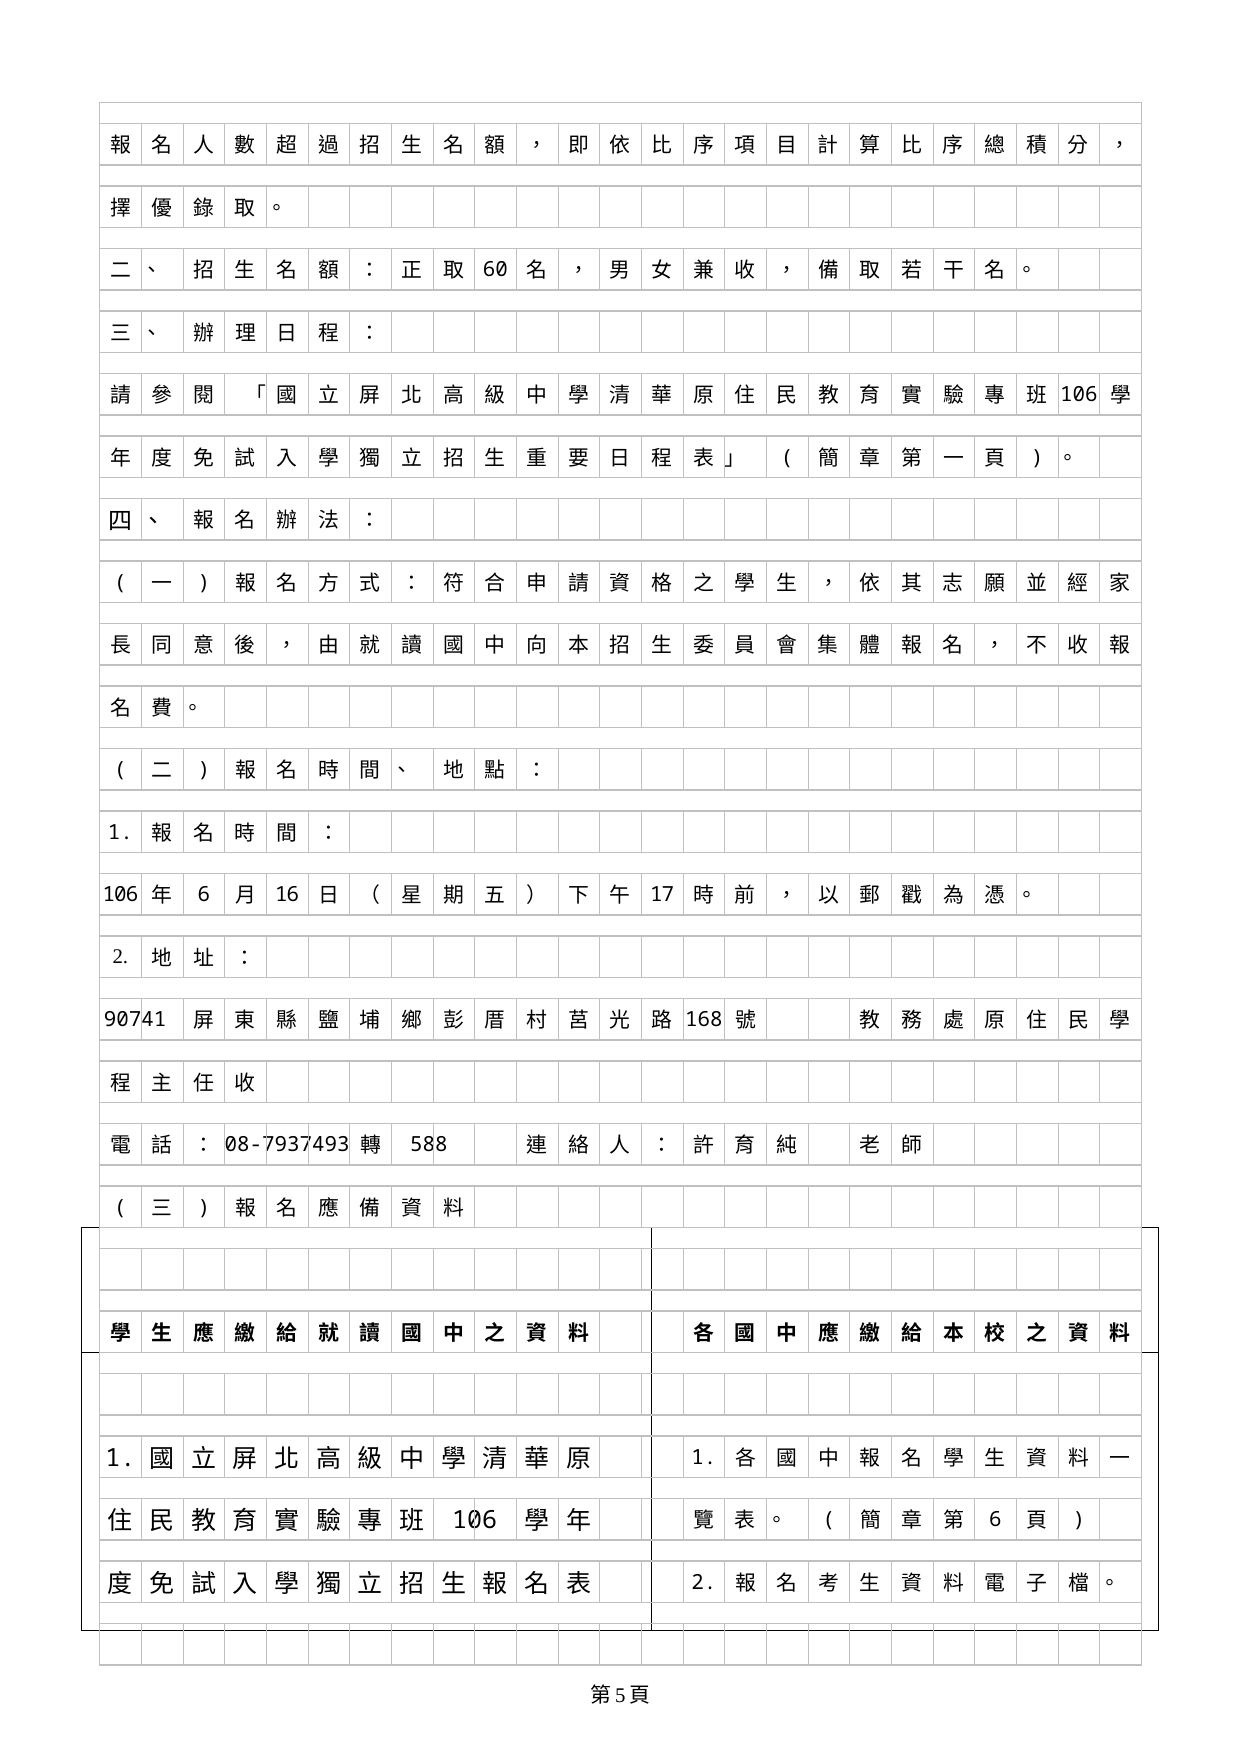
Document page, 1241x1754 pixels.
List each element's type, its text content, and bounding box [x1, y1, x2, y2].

text [1059, 874, 1099, 914]
text [767, 937, 808, 977]
text 民 [767, 374, 808, 414]
text 報 [225, 562, 266, 602]
text 電話：08-7937493轉588 連絡人：許育純 老師 [809, 1124, 849, 1164]
text 二 [100, 249, 141, 289]
text 90741 屏東縣鹽埔鄉彭厝村莒光路168號 教務處原住民學程主任收 [475, 999, 516, 1039]
table_cell [652, 1353, 1141, 1373]
text 電話：08-7937493轉588 連絡人：許育純 老師 [225, 1124, 266, 1164]
text [475, 937, 516, 977]
text 國 [434, 624, 474, 664]
text [892, 312, 933, 352]
text 90741 屏東縣鹽埔鄉彭厝村莒光路168號 教務處原住民學程主任收 [975, 1062, 1016, 1102]
text 優 [142, 187, 183, 227]
text 90741 屏東縣鹽埔鄉彭厝村莒光路168號 教務處原住民學程主任收 [1017, 999, 1058, 1039]
text [725, 937, 766, 977]
text 、 [392, 749, 433, 789]
text 方 [309, 562, 349, 602]
text 名 [517, 249, 558, 289]
text [934, 1187, 974, 1227]
text [475, 812, 516, 852]
text 。 [267, 187, 308, 227]
text 中 [517, 374, 558, 414]
text 不 [1017, 624, 1058, 664]
table_cell 1.國立屏北高級中學清華原住民教育實驗專班106學年度免試入學獨立招生報名表 (附件一) 2.106學年度國中教育會考成績單。(附件二) 3.註記考生具有原住民身分之全戶戶口名簿影本。 4.經學生及家長簽署之國立屏北高級中學清華原 住民教育實驗專班106學年度免試入學獨立招生切結書。(附件三) 5.國立屏北高級中學清華原住民教育實驗專班106學年度免試入學獨立招生超額比序項目積分確認表。(附件六) 6.採計比序項目證明影本。 [100, 1603, 651, 1623]
text 電話：08-7937493轉588 連絡人：許育純 老師 [517, 1124, 558, 1164]
text ， [559, 249, 599, 289]
text 屏 [350, 374, 391, 414]
text 月 [225, 874, 266, 914]
text 額 [309, 249, 349, 289]
text 戳 [892, 874, 933, 914]
text 三 [142, 1187, 183, 1227]
text [1017, 749, 1058, 789]
table_cell [1100, 1374, 1141, 1414]
table_cell [652, 1562, 683, 1602]
text ， [517, 124, 558, 164]
text 程 [642, 437, 683, 477]
table_header [184, 1249, 224, 1289]
text 正 [392, 249, 433, 289]
table_cell 考 [809, 1562, 849, 1602]
table_cell 生 [975, 1437, 1016, 1477]
table_cell 1.國立屏北高級中學清華原住民教育實驗專班106學年度免試入學獨立招生報名表 (附件一) 2.106學年度國中教育會考成績單。(附件二) 3.註記考生具有原住民身分之全戶戶口名簿影本。 4.經學生及家長簽署之國立屏北高級中學清華原 住民教育實驗專班106學年度免試入學獨立招生切結書。(附件三) 5.國立屏北高級中學清華原住民教育實驗專班106學年度免試入學獨立招生超額比序項目積分確認表。(附件六) 6.採計比序項目證明影本。 [82, 1353, 99, 1629]
text [100, 916, 1141, 935]
table_cell 國 [767, 1437, 808, 1477]
table_cell 資 [1017, 1437, 1058, 1477]
text 名 [267, 749, 308, 789]
text 電話：08-7937493轉588 連絡人：許育純 老師 [1017, 1124, 1058, 1164]
table_cell 料 [934, 1562, 974, 1602]
text 90741 屏東縣鹽埔鄉彭厝村莒光路168號 教務處原住民學程主任收 [767, 1062, 808, 1102]
text 志 [934, 562, 974, 602]
table_cell 簡 [850, 1499, 891, 1539]
table_header [934, 1249, 974, 1289]
text 比 [892, 124, 933, 164]
table_cell 檔 [1059, 1562, 1099, 1602]
text 下 [559, 874, 599, 914]
text ， [1100, 124, 1141, 164]
text 90741 屏東縣鹽埔鄉彭厝村莒光路168號 教務處原住民學程主任收 [225, 999, 266, 1039]
text 請 [100, 374, 141, 414]
text 90741 屏東縣鹽埔鄉彭厝村莒光路168號 教務處原住民學程主任收 [100, 999, 141, 1039]
text 名 [142, 124, 183, 164]
text [1100, 812, 1141, 852]
text [767, 812, 808, 852]
table_header 各 [684, 1312, 724, 1352]
text 90741 屏東縣鹽埔鄉彭厝村莒光路168號 教務處原住民學程主任收 [892, 1062, 933, 1102]
text 90741 屏東縣鹽埔鄉彭厝村莒光路168號 教務處原住民學程主任收 [100, 1062, 141, 1102]
text 間 [267, 812, 308, 852]
text 招 [600, 624, 641, 664]
text 電話：08-7937493轉588 連絡人：許育純 老師 [142, 1124, 183, 1164]
text 電話：08-7937493轉588 連絡人：許育純 老師 [434, 1124, 474, 1164]
text 辦 [184, 312, 224, 352]
table_header 料 [1100, 1312, 1141, 1352]
text 90741 屏東縣鹽埔鄉彭厝村莒光路168號 教務處原住民學程主任收 [934, 999, 974, 1039]
text 中 [475, 624, 516, 664]
text [809, 1187, 849, 1227]
table_header 資 [517, 1312, 558, 1352]
text [934, 937, 974, 977]
text 算 [850, 124, 891, 164]
text 日 [267, 312, 308, 352]
text 名 [184, 812, 224, 852]
text 積 [1017, 124, 1058, 164]
table_header 應 [809, 1312, 849, 1352]
table_cell 名 [892, 1437, 933, 1477]
text 四、報名辦法： [225, 499, 266, 539]
table_cell 資 [892, 1562, 933, 1602]
text 90741 屏東縣鹽埔鄉彭厝村莒光路168號 教務處原住民學程主任收 [934, 1062, 974, 1102]
text 經 [1059, 562, 1099, 602]
text 前 [725, 874, 766, 914]
text 頁 [975, 437, 1016, 477]
table_header [642, 1312, 651, 1352]
table_header [100, 1228, 651, 1248]
text 90741 屏東縣鹽埔鄉彭厝村莒光路168號 教務處原住民學程主任收 [809, 999, 849, 1039]
text 90741 屏東縣鹽埔鄉彭厝村莒光路168號 教務處原住民學程主任收 [392, 999, 433, 1039]
text 時 [684, 874, 724, 914]
text [559, 749, 599, 789]
text 90741 屏東縣鹽埔鄉彭厝村莒光路168號 教務處原住民學程主任收 [1100, 1062, 1141, 1102]
text 員 [725, 624, 766, 664]
text 四、報名辦法： [559, 499, 599, 539]
text 備 [350, 1187, 391, 1227]
table_header [1100, 1249, 1141, 1289]
text [1059, 687, 1099, 727]
text 間 [350, 749, 391, 789]
table_header [392, 1249, 433, 1289]
text [475, 312, 516, 352]
table_header 之 [1017, 1312, 1058, 1352]
text 90741 屏東縣鹽埔鄉彭厝村莒光路168號 教務處原住民學程主任收 [392, 1062, 433, 1102]
text [100, 666, 1141, 685]
text 高 [434, 374, 474, 414]
table_header 資 [1059, 1312, 1099, 1352]
text [100, 291, 1141, 310]
text [642, 812, 683, 852]
text 一 [142, 562, 183, 602]
text 90741 屏東縣鹽埔鄉彭厝村莒光路168號 教務處原住民學程主任收 [434, 1062, 474, 1102]
text 電話：08-7937493轉588 連絡人：許育純 老師 [392, 1124, 433, 1164]
table_cell 子 [1017, 1562, 1058, 1602]
text 招 [350, 124, 391, 164]
table_header 繳 [850, 1312, 891, 1352]
text [892, 937, 933, 977]
text 報 [1100, 624, 1141, 664]
text 四、報名辦法： [934, 499, 974, 539]
text ) [184, 562, 224, 602]
text 。 [1017, 874, 1058, 914]
text [1017, 1187, 1058, 1227]
table_cell [809, 1374, 849, 1414]
text 名 [934, 624, 974, 664]
text 90741 屏東縣鹽埔鄉彭厝村莒光路168號 教務處原住民學程主任收 [642, 999, 683, 1039]
text 90741 屏東縣鹽埔鄉彭厝村莒光路168號 教務處原住民學程主任收 [267, 999, 308, 1039]
table_header [1059, 1249, 1099, 1289]
table_cell [892, 1374, 933, 1414]
text 電話：08-7937493轉588 連絡人：許育純 老師 [934, 1124, 974, 1164]
text 會 [767, 624, 808, 664]
text ） [517, 874, 558, 914]
text 90741 屏東縣鹽埔鄉彭厝村莒光路168號 教務處原住民學程主任收 [975, 999, 1016, 1039]
text 90741 屏東縣鹽埔鄉彭厝村莒光路168號 教務處原住民學程主任收 [517, 999, 558, 1039]
text [100, 791, 1141, 810]
text [892, 749, 933, 789]
table_cell 報 [850, 1437, 891, 1477]
table_cell [652, 1499, 683, 1539]
text 若 [892, 249, 933, 289]
table_header 之 [475, 1312, 516, 1352]
text 90741 屏東縣鹽埔鄉彭厝村莒光路168號 教務處原住民學程主任收 [267, 1062, 308, 1102]
text 取 [434, 249, 474, 289]
text 三 [100, 312, 141, 352]
text 名 [434, 124, 474, 164]
text 人 [184, 124, 224, 164]
text ， [767, 249, 808, 289]
text 同 [142, 624, 183, 664]
text 四、報名辦法： [892, 499, 933, 539]
text 90741 屏東縣鹽埔鄉彭厝村莒光路168號 教務處原住民學程主任收 [350, 999, 391, 1039]
text 、 [142, 312, 183, 352]
table_header 讀 [350, 1312, 391, 1352]
text 度 [142, 437, 183, 477]
text 電話：08-7937493轉588 連絡人：許育純 老師 [1100, 1124, 1141, 1164]
text [309, 687, 349, 727]
table_cell 。 [767, 1499, 808, 1539]
table_cell 1.國立屏北高級中學清華原住民教育實驗專班106學年度免試入學獨立招生報名表 (附件一) 2.106學年度國中教育會考成績單。(附件二) 3.註記考生具有原住民身分之全戶戶口名簿影本。 4.經學生及家長簽署之國立屏北高級中學清華原 住民教育實驗專班106學年度免試入學獨立招生切結書。(附件三) 5.國立屏北高級中學清華原住民教育實驗專班106學年度免試入學獨立招生超額比序項目積分確認表。(附件六) 6.採計比序項目證明影本。 [100, 1478, 651, 1498]
text 90741 屏東縣鹽埔鄉彭厝村莒光路168號 教務處原住民學程主任收 [350, 1062, 391, 1102]
text 90741 屏東縣鹽埔鄉彭厝村莒光路168號 教務處原住民學程主任收 [600, 1062, 641, 1102]
text 獨 [350, 437, 391, 477]
text [1017, 687, 1058, 727]
text 收 [1059, 624, 1099, 664]
table_cell 一 [1100, 1437, 1141, 1477]
text 90741 屏東縣鹽埔鄉彭厝村莒光路168號 教務處原住民學程主任收 [517, 1062, 558, 1102]
text 比 [642, 124, 683, 164]
text 資 [600, 562, 641, 602]
text [850, 687, 891, 727]
text [850, 1187, 891, 1227]
text 四、報名辦法： [850, 499, 891, 539]
text 時 [225, 812, 266, 852]
text [684, 1187, 724, 1227]
text 生 [767, 562, 808, 602]
text 電話：08-7937493轉588 連絡人：許育純 老師 [350, 1124, 391, 1164]
text ( [767, 437, 808, 477]
text 第 [892, 437, 933, 477]
text [392, 812, 433, 852]
table_cell [1017, 1374, 1058, 1414]
text [100, 853, 1141, 873]
text [517, 937, 558, 977]
text 生 [475, 437, 516, 477]
text ： [392, 562, 433, 602]
table_cell [767, 1374, 808, 1414]
table_header [684, 1249, 724, 1289]
text 90741 屏東縣鹽埔鄉彭厝村莒光路168號 教務處原住民學程主任收 [684, 1062, 724, 1102]
text 四、報名辦法： [1100, 499, 1141, 539]
text 、 [142, 249, 183, 289]
table_cell [652, 1541, 1141, 1560]
text [600, 1187, 641, 1227]
table_cell [725, 1374, 766, 1414]
text 時 [309, 749, 349, 789]
text [642, 1187, 683, 1227]
table_cell [652, 1374, 683, 1414]
text 序 [934, 124, 974, 164]
table_cell ( [809, 1499, 849, 1539]
text 育 [850, 374, 891, 414]
text 簡 [809, 437, 849, 477]
text [934, 312, 974, 352]
text [434, 812, 474, 852]
text 一 [934, 437, 974, 477]
text 名 [975, 249, 1016, 289]
text [975, 687, 1016, 727]
text 理 [225, 312, 266, 352]
text 四、報名辦法： [434, 499, 474, 539]
text 90741 屏東縣鹽埔鄉彭厝村莒光路168號 教務處原住民學程主任收 [475, 1062, 516, 1102]
text [1059, 812, 1099, 852]
text 閱 [184, 374, 224, 414]
table_header [100, 1249, 141, 1289]
text 90741 屏東縣鹽埔鄉彭厝村莒光路168號 教務處原住民學程主任收 [892, 999, 933, 1039]
text 生 [642, 624, 683, 664]
text [350, 937, 391, 977]
text 總 [975, 124, 1016, 164]
text 6 [184, 874, 224, 914]
text 電話：08-7937493轉588 連絡人：許育純 老師 [100, 1124, 141, 1164]
text 目 [767, 124, 808, 164]
text 學 [725, 562, 766, 602]
text 90741 屏東縣鹽埔鄉彭厝村莒光路168號 教務處原住民學程主任收 [642, 1062, 683, 1102]
table_cell [850, 1374, 891, 1414]
text 四、報名辦法： [517, 499, 558, 539]
table_header [850, 1249, 891, 1289]
text [850, 749, 891, 789]
text 報 [892, 624, 933, 664]
table_cell [652, 1603, 1141, 1623]
text ( [100, 1187, 141, 1227]
text 電話：08-7937493轉588 連絡人：許育純 老師 [725, 1124, 766, 1164]
text 即 [559, 124, 599, 164]
text 教 [809, 374, 849, 414]
text [434, 687, 474, 727]
table_cell [652, 1478, 1141, 1498]
text 90741 屏東縣鹽埔鄉彭厝村莒光路168號 教務處原住民學程主任收 [1017, 1062, 1058, 1102]
text [934, 749, 974, 789]
table_header 國 [725, 1312, 766, 1352]
text 四、報名辦法： [267, 499, 308, 539]
text [642, 937, 683, 977]
table_header [767, 1249, 808, 1289]
text ， [975, 624, 1016, 664]
text [350, 687, 391, 727]
text 意 [184, 624, 224, 664]
text [850, 937, 891, 977]
text 四、報名辦法： [1017, 499, 1058, 539]
text [892, 812, 933, 852]
text 」 [725, 437, 766, 477]
text [559, 312, 599, 352]
text [100, 1166, 1141, 1185]
text 並 [1017, 562, 1058, 602]
table_cell 第 [934, 1499, 974, 1539]
text [600, 812, 641, 852]
text [1100, 687, 1141, 727]
table_cell 報 [725, 1562, 766, 1602]
text 計 [809, 124, 849, 164]
table_header [892, 1249, 933, 1289]
text 章 [850, 437, 891, 477]
table_cell 1.國立屏北高級中學清華原住民教育實驗專班106學年度免試入學獨立招生報名表 (附件一) 2.106學年度國中教育會考成績單。(附件二) 3.註記考生具有原住民身分之全戶戶口名簿影本。 4.經學生及家長簽署之國立屏北高級中學清華原 住民教育實驗專班106學年度免試入學獨立招生切結書。(附件三) 5.國立屏北高級中學清華原住民教育實驗專班106學年度免試入學獨立招生超額比序項目積分確認表。(附件六) 6.採計比序項目證明影本。 [100, 1353, 651, 1373]
text [975, 937, 1016, 977]
text [517, 312, 558, 352]
text 實 [892, 374, 933, 414]
text 過 [309, 124, 349, 164]
text 106 [100, 874, 141, 914]
text 90741 屏東縣鹽埔鄉彭厝村莒光路168號 教務處原住民學程主任收 [100, 978, 1141, 998]
text 依 [850, 562, 891, 602]
text [100, 353, 1141, 373]
text 電話：08-7937493轉588 連絡人：許育純 老師 [684, 1124, 724, 1164]
text [975, 812, 1016, 852]
table_header [142, 1249, 183, 1289]
table_header [350, 1249, 391, 1289]
text 四、報名辦法： [100, 478, 1141, 498]
text 點 [475, 749, 516, 789]
text [767, 687, 808, 727]
text 試 [225, 437, 266, 477]
table_cell 生 [850, 1562, 891, 1602]
text [434, 312, 474, 352]
text [809, 687, 849, 727]
text 四、報名辦法： [142, 499, 183, 539]
text [725, 312, 766, 352]
text 。 [184, 687, 224, 727]
text ) [184, 749, 224, 789]
text 60 [475, 249, 516, 289]
text [1100, 1187, 1141, 1227]
text 90741 屏東縣鹽埔鄉彭厝村莒光路168號 教務處原住民學程主任收 [559, 1062, 599, 1102]
text 要 [559, 437, 599, 477]
text [100, 166, 1141, 185]
text 期 [434, 874, 474, 914]
table_header 給 [892, 1312, 933, 1352]
text 資 [392, 1187, 433, 1227]
text 免 [184, 437, 224, 477]
text 名 [267, 249, 308, 289]
table_cell 料 [1059, 1437, 1099, 1477]
text 招 [434, 437, 474, 477]
table_header 就 [309, 1312, 349, 1352]
text [642, 687, 683, 727]
text 90741 屏東縣鹽埔鄉彭厝村莒光路168號 教務處原住民學程主任收 [684, 999, 724, 1039]
text 90741 屏東縣鹽埔鄉彭厝村莒光路168號 教務處原住民學程主任收 [850, 1062, 891, 1102]
text 讀 [392, 624, 433, 664]
table_cell [652, 1416, 1141, 1435]
text ： [350, 312, 391, 352]
text [517, 1187, 558, 1227]
text 名 [267, 1187, 308, 1227]
table_header [82, 1228, 99, 1352]
text [809, 312, 849, 352]
text 項 [725, 124, 766, 164]
text [392, 687, 433, 727]
text 錄 [184, 187, 224, 227]
text 憑 [975, 874, 1016, 914]
text 地 [434, 749, 474, 789]
text [1059, 249, 1099, 289]
text 華 [642, 374, 683, 414]
text ( [100, 562, 141, 602]
text [100, 728, 1141, 748]
text 90741 屏東縣鹽埔鄉彭厝村莒光路168號 教務處原住民學程主任收 [600, 999, 641, 1039]
table_cell 學 [934, 1437, 974, 1477]
text 四、報名辦法： [1059, 499, 1099, 539]
text 集 [809, 624, 849, 664]
text 男 [600, 249, 641, 289]
text 1. [100, 812, 141, 852]
table_header [975, 1249, 1016, 1289]
text 立 [392, 437, 433, 477]
text 年 [142, 874, 183, 914]
text 干 [934, 249, 974, 289]
table_header [652, 1249, 683, 1289]
text 數 [225, 124, 266, 164]
text 名 [267, 562, 308, 602]
text 超 [267, 124, 308, 164]
text 電話：08-7937493轉588 連絡人：許育純 老師 [475, 1124, 516, 1164]
text 電話：08-7937493轉588 連絡人：許育純 老師 [975, 1124, 1016, 1164]
table_cell 1. [684, 1437, 724, 1477]
text [684, 812, 724, 852]
text [1100, 937, 1141, 977]
table_header [1017, 1249, 1058, 1289]
text [767, 1187, 808, 1227]
text 17 [642, 874, 683, 914]
text 電話：08-7937493轉588 連絡人：許育純 老師 [850, 1124, 891, 1164]
text 為 [934, 874, 974, 914]
text 90741 屏東縣鹽埔鄉彭厝村莒光路168號 教務處原住民學程主任收 [725, 1062, 766, 1102]
text 向 [517, 624, 558, 664]
text 90741 屏東縣鹽埔鄉彭厝村莒光路168號 教務處原住民學程主任收 [809, 1062, 849, 1102]
text ： [309, 812, 349, 852]
text 四、報名辦法： [767, 499, 808, 539]
text 住 [725, 374, 766, 414]
text 106 [1059, 374, 1099, 414]
text 90741 屏東縣鹽埔鄉彭厝村莒光路168號 教務處原住民學程主任收 [1059, 1062, 1099, 1102]
text [559, 1187, 599, 1227]
text 午 [600, 874, 641, 914]
text 電話：08-7937493轉588 連絡人：許育純 老師 [559, 1124, 599, 1164]
table_header [600, 1312, 641, 1352]
table_header [100, 1291, 651, 1310]
table_cell 中 [809, 1437, 849, 1477]
text 名 [100, 687, 141, 727]
text [684, 937, 724, 977]
text 立 [309, 374, 349, 414]
text 四、報名辦法： [809, 499, 849, 539]
text [934, 687, 974, 727]
text 90741 屏東縣鹽埔鄉彭厝村莒光路168號 教務處原住民學程主任收 [850, 999, 891, 1039]
text [684, 749, 724, 789]
text 電話：08-7937493轉588 連絡人：許育純 老師 [892, 1124, 933, 1164]
text [725, 749, 766, 789]
text 90741 屏東縣鹽埔鄉彭厝村莒光路168號 教務處原住民學程主任收 [725, 999, 766, 1039]
text （ [350, 874, 391, 914]
text [100, 541, 1141, 560]
text 90741 屏東縣鹽埔鄉彭厝村莒光路168號 教務處原住民學程主任收 [309, 1062, 349, 1102]
text 生 [225, 249, 266, 289]
table_header [434, 1249, 474, 1289]
text [809, 812, 849, 852]
text 二 [142, 749, 183, 789]
text 委 [684, 624, 724, 664]
table_header 本 [934, 1312, 974, 1352]
text [100, 228, 1141, 248]
text [475, 687, 516, 727]
table_cell [652, 1437, 683, 1477]
table_header [652, 1291, 1141, 1310]
table_header 校 [975, 1312, 1016, 1352]
text 四、報名辦法： [350, 499, 391, 539]
text [725, 1187, 766, 1227]
text 取 [850, 249, 891, 289]
text [1100, 437, 1141, 477]
text [1100, 312, 1141, 352]
text [934, 812, 974, 852]
text 90741 屏東縣鹽埔鄉彭厝村莒光路168號 教務處原住民學程主任收 [100, 1041, 1141, 1060]
text 報 [100, 124, 141, 164]
table_cell 表 [725, 1499, 766, 1539]
text [975, 749, 1016, 789]
text 90741 屏東縣鹽埔鄉彭厝村莒光路168號 教務處原住民學程主任收 [559, 999, 599, 1039]
text 料 [434, 1187, 474, 1227]
text 電話：08-7937493轉588 連絡人：許育純 老師 [267, 1124, 308, 1164]
table_header 生 [142, 1312, 183, 1352]
table_cell 1.國立屏北高級中學清華原住民教育實驗專班106學年度免試入學獨立招生報名表 (附件一) 2.106學年度國中教育會考成績單。(附件二) 3.註記考生具有原住民身分之全戶戶口名簿影本。 4.經學生及家長簽署之國立屏北高級中學清華原 住民教育實驗專班106學年度免試入學獨立招生切結書。(附件三) 5.國立屏北高級中學清華原住民教育實驗專班106學年度免試入學獨立招生超額比序項目積分確認表。(附件六) 6.採計比序項目證明影本。 [100, 1541, 651, 1560]
text [892, 1187, 933, 1227]
text ， [267, 624, 308, 664]
text 學 [309, 437, 349, 477]
text ) [184, 1187, 224, 1227]
text 電話：08-7937493轉588 連絡人：許育純 老師 [600, 1124, 641, 1164]
text 90741 屏東縣鹽埔鄉彭厝村莒光路168號 教務處原住民學程主任收 [434, 999, 474, 1039]
text 90741 屏東縣鹽埔鄉彭厝村莒光路168號 教務處原住民學程主任收 [142, 999, 183, 1039]
text [600, 937, 641, 977]
text 擇 [100, 187, 141, 227]
table_cell 覽 [684, 1499, 724, 1539]
text 90741 屏東縣鹽埔鄉彭厝村莒光路168號 教務處原住民學程主任收 [184, 1062, 224, 1102]
text [1100, 249, 1141, 289]
text 報 [142, 812, 183, 852]
text 「 [225, 374, 266, 414]
text 程 [309, 312, 349, 352]
text ) [1017, 437, 1058, 477]
text 學 [1100, 374, 1141, 414]
table_header 繳 [225, 1312, 266, 1352]
text 合 [475, 562, 516, 602]
text [1059, 1187, 1099, 1227]
text 驗 [934, 374, 974, 414]
text [1100, 874, 1141, 914]
table_cell 名 [767, 1562, 808, 1602]
text [684, 312, 724, 352]
text [809, 749, 849, 789]
text 四、報名辦法： [684, 499, 724, 539]
text 年 [100, 437, 141, 477]
text 90741 屏東縣鹽埔鄉彭厝村莒光路168號 教務處原住民學程主任收 [1100, 999, 1141, 1039]
text [392, 312, 433, 352]
text 四、報名辦法： [392, 499, 433, 539]
text 四、報名辦法： [642, 499, 683, 539]
text 。 [1059, 437, 1099, 477]
text 由 [309, 624, 349, 664]
table_cell ) [1059, 1499, 1099, 1539]
text 16 [267, 874, 308, 914]
text [517, 812, 558, 852]
text 90741 屏東縣鹽埔鄉彭厝村莒光路168號 教務處原住民學程主任收 [225, 1062, 266, 1102]
table_header 中 [434, 1312, 474, 1352]
table_cell [975, 1374, 1016, 1414]
text 分 [1059, 124, 1099, 164]
text ( [100, 749, 141, 789]
text 星 [392, 874, 433, 914]
text 序 [684, 124, 724, 164]
table_header 學 [100, 1312, 141, 1352]
text 式 [350, 562, 391, 602]
table_header [600, 1249, 641, 1289]
text 體 [850, 624, 891, 664]
text 以 [809, 874, 849, 914]
table_cell 電 [975, 1562, 1016, 1602]
text 四、報名辦法： [184, 499, 224, 539]
text [100, 103, 1141, 123]
table_header [652, 1228, 1141, 1248]
text 四、報名辦法： [725, 499, 766, 539]
text ： [350, 249, 391, 289]
table_cell [1059, 1374, 1099, 1414]
text 90741 屏東縣鹽埔鄉彭厝村莒光路168號 教務處原住民學程主任收 [184, 999, 224, 1039]
text 長 [100, 624, 141, 664]
text 備 [809, 249, 849, 289]
text 請 [559, 562, 599, 602]
text 申 [517, 562, 558, 602]
text 地 [142, 937, 183, 977]
table_header 料 [559, 1312, 599, 1352]
table_cell 各 [725, 1437, 766, 1477]
text [559, 937, 599, 977]
text 四、報名辦法： [975, 499, 1016, 539]
text [725, 687, 766, 727]
text [475, 1187, 516, 1227]
text [1017, 312, 1058, 352]
text ， [809, 562, 849, 602]
text 四、報名辦法： [309, 499, 349, 539]
text [434, 937, 474, 977]
table_cell [1142, 1353, 1158, 1629]
text 郵 [850, 874, 891, 914]
text 收 [725, 249, 766, 289]
text 重 [517, 437, 558, 477]
text 參 [142, 374, 183, 414]
text 後 [225, 624, 266, 664]
text [642, 749, 683, 789]
text 入 [267, 437, 308, 477]
text [1059, 312, 1099, 352]
text 依 [600, 124, 641, 164]
table_header [517, 1249, 558, 1289]
table_header 中 [767, 1312, 808, 1352]
text 格 [642, 562, 683, 602]
table_header [225, 1249, 266, 1289]
text 電話：08-7937493轉588 連絡人：許育純 老師 [100, 1103, 1141, 1123]
text [392, 937, 433, 977]
text [1059, 937, 1099, 977]
table_cell 章 [892, 1499, 933, 1539]
text [350, 812, 391, 852]
text [600, 749, 641, 789]
text [767, 749, 808, 789]
text 電話：08-7937493轉588 連絡人：許育純 老師 [184, 1124, 224, 1164]
text 日 [600, 437, 641, 477]
text [1100, 749, 1141, 789]
text [100, 603, 1141, 623]
text 90741 屏東縣鹽埔鄉彭厝村莒光路168號 教務處原住民學程主任收 [767, 999, 808, 1039]
text 四、報名辦法： [600, 499, 641, 539]
text 其 [892, 562, 933, 602]
table_cell 。 [1100, 1562, 1141, 1602]
table_header [725, 1249, 766, 1289]
table_cell 1.國立屏北高級中學清華原住民教育實驗專班106學年度免試入學獨立招生報名表 (附件一) 2.106學年度國中教育會考成績單。(附件二) 3.註記考生具有原住民身分之全戶戶口名簿影本。 4.經學生及家長簽署之國立屏北高級中學清華原 住民教育實驗專班106學年度免試入學獨立招生切結書。(附件三) 5.國立屏北高級中學清華原住民教育實驗專班106學年度免試入學獨立招生超額比序項目積分確認表。(附件六) 6.採計比序項目證明影本。 [100, 1416, 651, 1435]
text 90741 屏東縣鹽埔鄉彭厝村莒光路168號 教務處原住民學程主任收 [142, 1062, 183, 1102]
text 就 [350, 624, 391, 664]
text [225, 687, 266, 727]
text [517, 687, 558, 727]
text 女 [642, 249, 683, 289]
table_cell 頁 [1017, 1499, 1058, 1539]
text 北 [392, 374, 433, 414]
text 專 [975, 374, 1016, 414]
text 兼 [684, 249, 724, 289]
text [309, 937, 349, 977]
text 90741 屏東縣鹽埔鄉彭厝村莒光路168號 教務處原住民學程主任收 [1059, 999, 1099, 1039]
text [600, 312, 641, 352]
text 生 [392, 124, 433, 164]
text 電話：08-7937493轉588 連絡人：許育純 老師 [642, 1124, 683, 1164]
text [850, 312, 891, 352]
text [559, 687, 599, 727]
text 班 [1017, 374, 1058, 414]
text [975, 312, 1016, 352]
text 取 [225, 187, 266, 227]
text 表 [684, 437, 724, 477]
text 報 [225, 749, 266, 789]
table_header 應 [184, 1312, 224, 1352]
text 之 [684, 562, 724, 602]
text 應 [309, 1187, 349, 1227]
text 國 [267, 374, 308, 414]
text ， [767, 874, 808, 914]
table_cell 2. [684, 1562, 724, 1602]
text [267, 937, 308, 977]
text ： [225, 937, 266, 977]
text 電話：08-7937493轉588 連絡人：許育純 老師 [309, 1124, 349, 1164]
text 。 [1017, 249, 1058, 289]
text [100, 416, 1141, 435]
text 2. [100, 937, 141, 977]
text [725, 812, 766, 852]
text 址 [184, 937, 224, 977]
text ： [517, 749, 558, 789]
table_header [475, 1249, 516, 1289]
text 級 [475, 374, 516, 414]
text 四、報名辦法： [475, 499, 516, 539]
text 清 [600, 374, 641, 414]
table_header [1142, 1228, 1158, 1352]
text 符 [434, 562, 474, 602]
text [600, 687, 641, 727]
table_header 給 [267, 1312, 308, 1352]
table_cell [1100, 1499, 1141, 1539]
text 費 [142, 687, 183, 727]
table_header [559, 1249, 599, 1289]
text [684, 687, 724, 727]
text 五 [475, 874, 516, 914]
table_header [309, 1249, 349, 1289]
text [1017, 937, 1058, 977]
text [809, 937, 849, 977]
table_header [642, 1249, 651, 1289]
table_header 國 [392, 1312, 433, 1352]
text 報 [225, 1187, 266, 1227]
text [267, 687, 308, 727]
text 學 [559, 374, 599, 414]
text 90741 屏東縣鹽埔鄉彭厝村莒光路168號 教務處原住民學程主任收 [309, 999, 349, 1039]
text [642, 312, 683, 352]
text [1017, 812, 1058, 852]
text 願 [975, 562, 1016, 602]
text 原 [684, 374, 724, 414]
text 日 [309, 874, 349, 914]
text [559, 812, 599, 852]
text [767, 312, 808, 352]
table_header [267, 1249, 308, 1289]
text 電話：08-7937493轉588 連絡人：許育純 老師 [1059, 1124, 1099, 1164]
table_header [652, 1312, 683, 1352]
text 本 [559, 624, 599, 664]
text 額 [475, 124, 516, 164]
text [850, 812, 891, 852]
text 四、報名辦法： [100, 499, 141, 539]
table_header [809, 1249, 849, 1289]
text [975, 1187, 1016, 1227]
text 家 [1100, 562, 1141, 602]
text [892, 687, 933, 727]
text 招 [184, 249, 224, 289]
text [1059, 749, 1099, 789]
text 電話：08-7937493轉588 連絡人：許育純 老師 [767, 1124, 808, 1164]
table_cell [934, 1374, 974, 1414]
table_cell [684, 1374, 724, 1414]
table_cell 6 [975, 1499, 1016, 1539]
